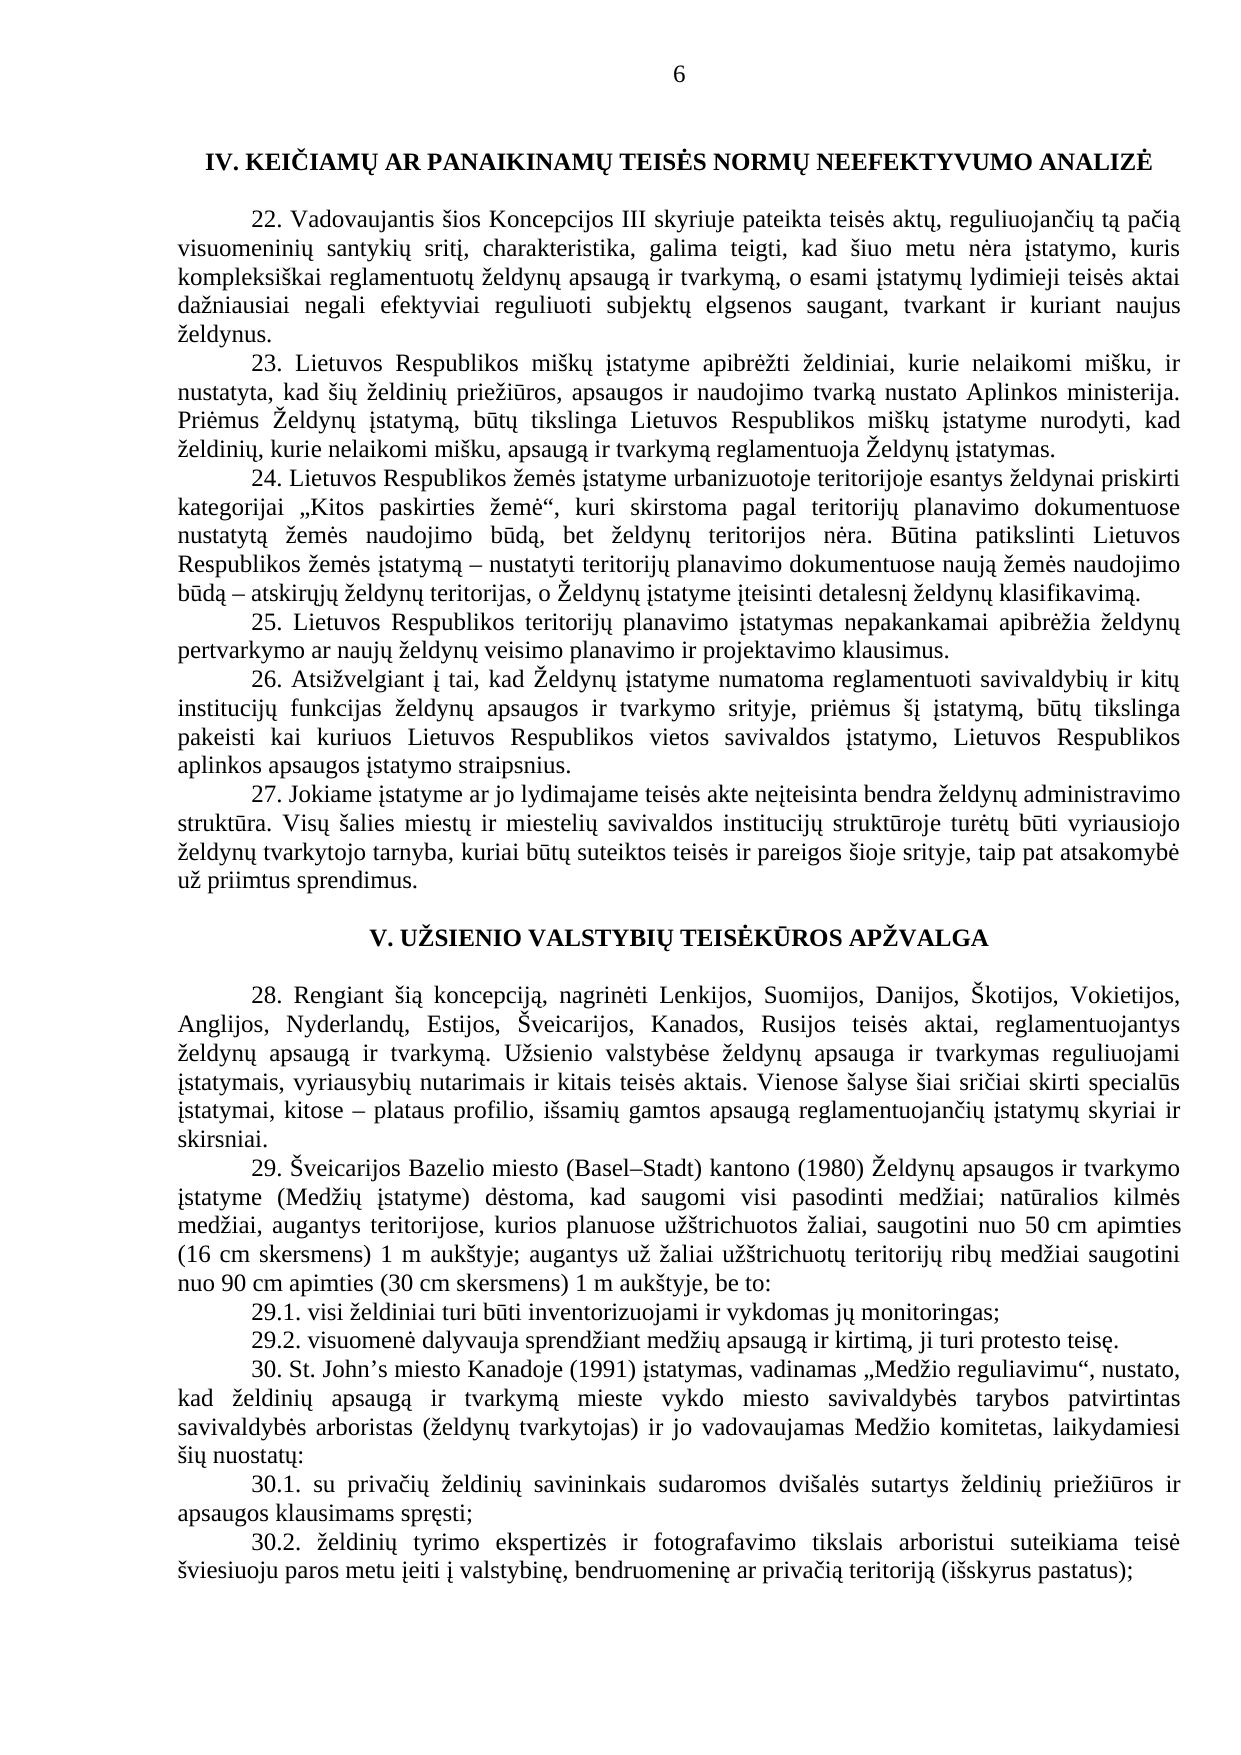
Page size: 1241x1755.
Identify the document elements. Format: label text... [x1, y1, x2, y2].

text 22. Vadovaujantis šios Koncepcijos III skyriuje pateikta teisės aktų, reguliuojančių tą pačią visuomeninių santykių sritį, charakteristika, galima teigti, kad šiuo metu nėra įstatymo, kuris kompleksiškai reglamentuotų želdynų apsaugą ir tvarkymą, o esami įstatymų lydimieji teisės aktai dažniausiai negali efektyviai reguliuoti subjektų elgsenos saugant, tvarkant ir kuriant naujus želdynus. [177, 204, 1181, 348]
text 28. Rengiant šią koncepciją, nagrinėti Lenkijos, Suomijos, Danijos, Škotijos, Vokietijos, Anglijos, Nyderlandų, Estijos, Šveicarijos, Kanados, Rusijos teisės aktai, reglamentuojantys želdynų apsaugą ir tvarkymą. Užsienio valstybėse želdynų apsauga ir tvarkymas reguliuojami įstatymais, vyriausybių nutarimais ir kitais teisės aktais. Vienose šalyse šiai sričiai skirti specialūs įstatymai, kitose – plataus profilio, išsamių gamtos apsaugą reglamentuojančių įstatymų skyriai ir skirsniai. [177, 981, 1181, 1153]
text 24. Lietuvos Respublikos žemės įstatyme urbanizuotoje teritorijoje esantys želdynai priskirti kategorijai „Kitos paskirties žemė“, kuri skirstoma pagal teritorijų planavimo dokumentuose nustatytą žemės naudojimo būdą, bet želdynų teritorijos nėra. Būtina patikslinti Lietuvos Respublikos žemės įstatymą – nustatyti teritorijų planavimo dokumentuose naują žemės naudojimo būdą – atskirųjų želdynų teritorijas, o Želdynų įstatyme įteisinti detalesnį želdynų klasifikavimą. [177, 463, 1181, 607]
text 30. St. John’s miesto Kanadoje (1991) įstatymas, vadinamas „Medžio reguliavimu“, nustato, kad želdinių apsaugą ir tvarkymą mieste vykdo miesto savivaldybės tarybos patvirtintas savivaldybės arboristas (želdynų tvarkytojas) ir jo vadovaujamas Medžio komitetas, laikydamiesi šių nuostatų: [177, 1354, 1181, 1469]
text IV. KEIČIAMŲ AR PANAIKINAMŲ TEISĖS NORMŲ NEEFEKTYVUMO ANALIZĖ [177, 147, 1181, 176]
text 29. Šveicarijos Bazelio miesto (Basel–Stadt) kantono (1980) Želdynų apsaugos ir tvarkymo įstatyme (Medžių įstatyme) dėstoma, kad saugomi visi pasodinti medžiai; natūralios kilmės medžiai, augantys teritorijose, kurios planuose užštrichuotos žaliai, saugotini nuo 50 cm apimties (16 cm skersmens) 1 m aukštyje; augantys už žaliai užštrichuotų teritorijų ribų medžiai saugotini nuo 90 cm apimties (30 cm skersmens) 1 m aukštyje, be to: [177, 1153, 1181, 1297]
text 30.1. su privačių želdinių savininkais sudaromos dvišalės sutartys želdinių priežiūros ir apsaugos klausimams spręsti; [177, 1469, 1181, 1527]
text 23. Lietuvos Respublikos miškų įstatyme apibrėžti želdiniai, kurie nelaikomi mišku, ir nustatyta, kad šių želdinių priežiūros, apsaugos ir naudojimo tvarką nustato Aplinkos ministerija. Priėmus Želdynų įstatymą, būtų tikslinga Lietuvos Respublikos miškų įstatyme nurodyti, kad želdinių, kurie nelaikomi mišku, apsaugą ir tvarkymą reglamentuoja Želdynų įstatymas. [177, 348, 1181, 463]
text V. UŽSIENIO VALSTYBIŲ TEISĖKŪROS APŽVALGA [177, 923, 1181, 952]
text 29.2. visuomenė dalyvauja sprendžiant medžių apsaugą ir kirtimą, ji turi protesto teisę. [177, 1326, 1181, 1354]
text 29.1. visi želdiniai turi būti inventorizuojami ir vykdomas jų monitoringas; [177, 1297, 1181, 1326]
text 26. Atsižvelgiant į tai, kad Želdynų įstatyme numatoma reglamentuoti savivaldybių ir kitų institucijų funkcijas želdynų apsaugos ir tvarkymo srityje, priėmus šį įstatymą, būtų tikslinga pakeisti kai kuriuos Lietuvos Respublikos vietos savivaldos įstatymo, Lietuvos Respublikos aplinkos apsaugos įstatymo straipsnius. [177, 664, 1181, 779]
text 30.2. želdinių tyrimo ekspertizės ir fotografavimo tikslais arboristui suteikiama teisė šviesiuoju paros metu įeiti į valstybinę, bendruomeninę ar privačią teritoriją (išskyrus pastatus); [177, 1527, 1181, 1584]
text 25. Lietuvos Respublikos teritorijų planavimo įstatymas nepakankamai apibrėžia želdynų pertvarkymo ar naujų želdynų veisimo planavimo ir projektavimo klausimus. [177, 607, 1181, 664]
text 27. Jokiame įstatyme ar jo lydimajame teisės akte neįteisinta bendra želdynų administravimo struktūra. Visų šalies miestų ir miestelių savivaldos institucijų struktūroje turėtų būti vyriausiojo želdynų tvarkytojo tarnyba, kuriai būtų suteiktos teisės ir pareigos šioje srityje, taip pat atsakomybė už priimtus sprendimus. [177, 779, 1181, 894]
